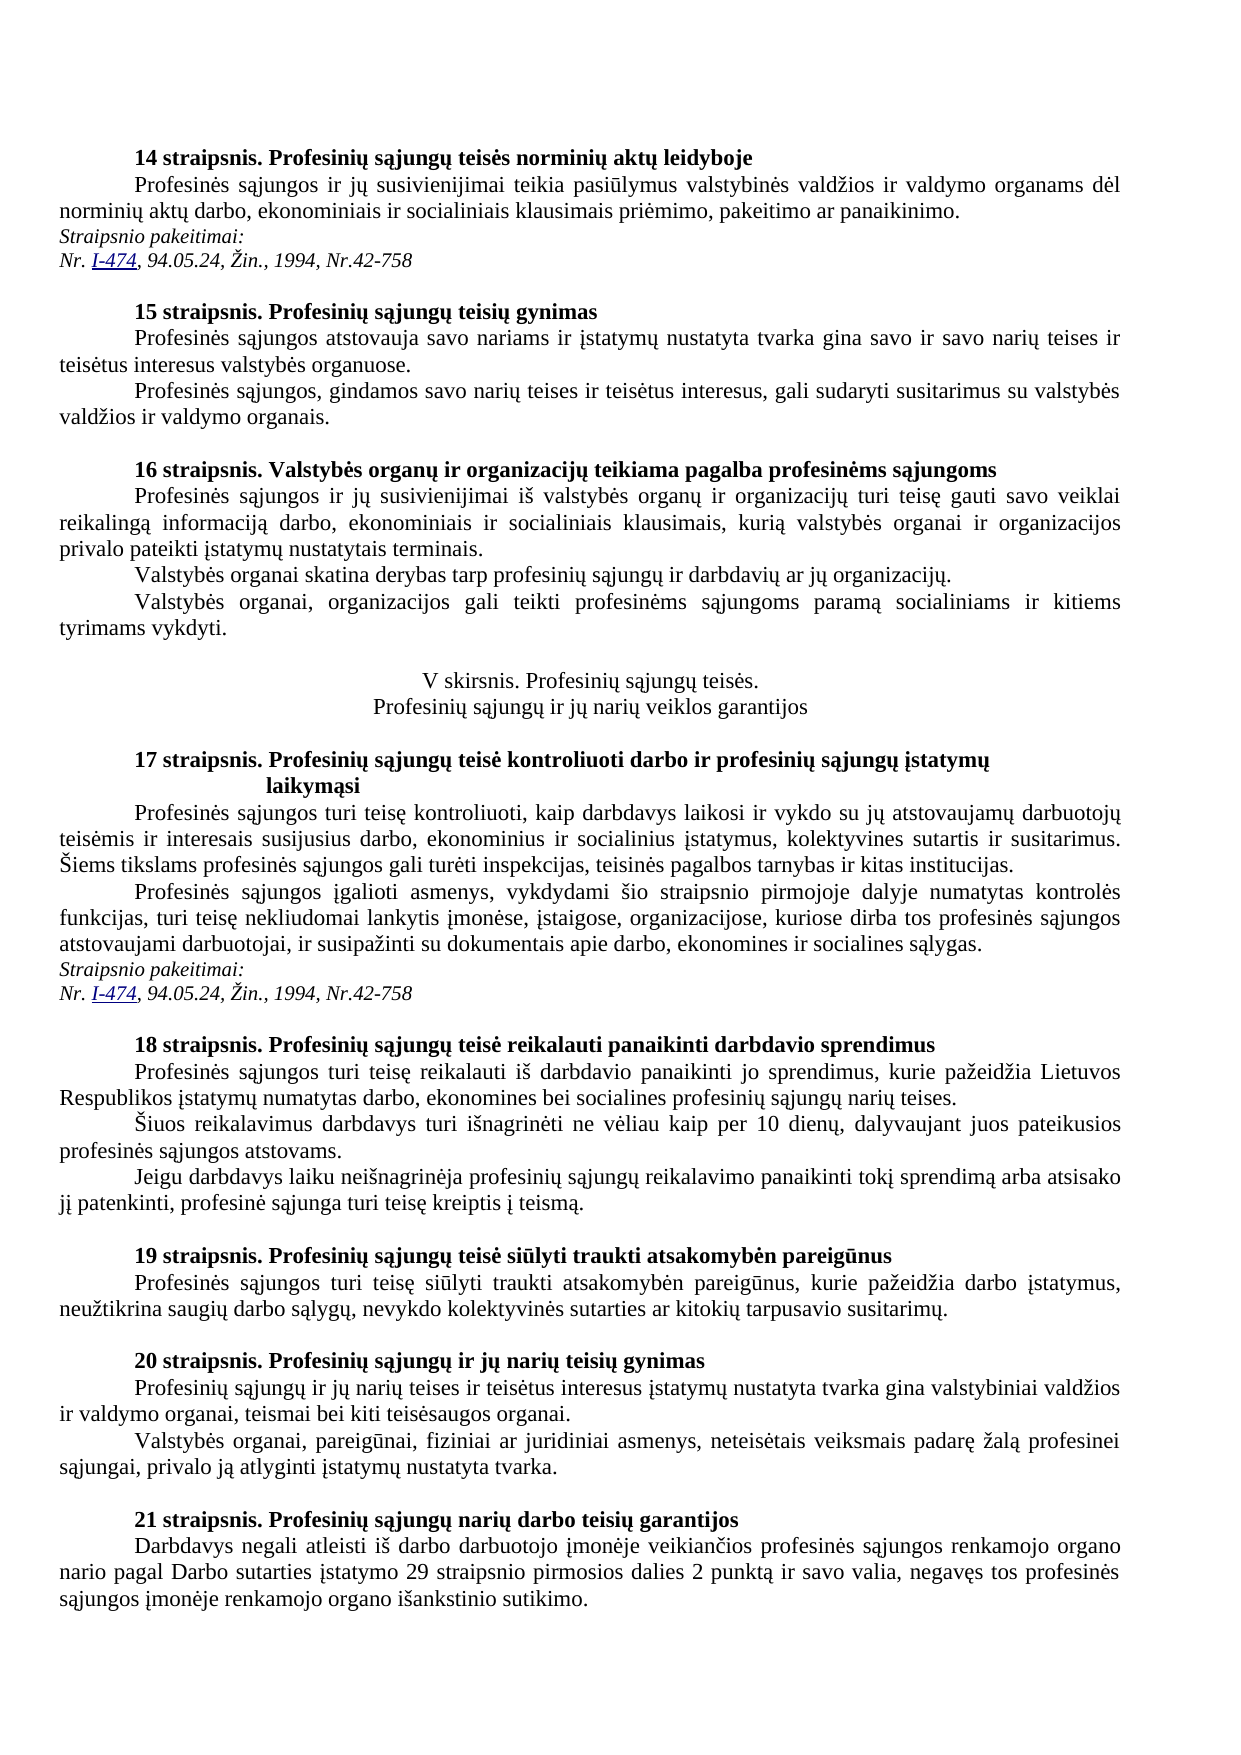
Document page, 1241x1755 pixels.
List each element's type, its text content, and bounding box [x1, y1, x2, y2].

text Valstybės organai, pareigūnai, fiziniai ar juridiniai asmenys, neteisėtais veiksmais padarę žalą profesinei sąjungai, privalo ją atlyginti įstatymų nustatyta tvarka. [59, 1427, 1122, 1479]
text Profesinės sąjungos įgalioti asmenys, vykdydami šio straipsnio pirmojoje dalyje numatytas kontrolės funkcijas, turi teisę nekliudomai lankytis įmonėse, įstaigose, organizacijose, kuriose dirba tos profesinės sąjungos atstovaujami darbuotojai, ir susipažinti su dokumentais apie darbo, ekonomines ir socialines sąlygas. [59, 878, 1122, 957]
text Valstybės organai skatina derybas tarp profesinių sąjungų ir darbdavių ar jų organizacijų. [59, 562, 1122, 588]
text Darbdavys negali atleisti iš darbo darbuotojo įmonėje veikiančios profesinės sąjungos renkamojo organo nario pagal Darbo sutarties įstatymo 29 straipsnio pirmosios dalies 2 punktą ir savo valia, negavęs tos profesinės sąjungos įmonėje renkamojo organo išankstinio sutikimo. [59, 1532, 1122, 1611]
text Profesinių sąjungų ir jų narių veiklos garantijos [59, 693, 1122, 720]
text Profesinės sąjungos, gindamos savo narių teises ir teisėtus interesus, gali sudaryti susitarimus su valstybės valdžios ir valdymo organais. [59, 377, 1122, 430]
text 21 straipsnis. Profesinių sąjungų narių darbo teisių garantijos [59, 1506, 1122, 1532]
text Profesinės sąjungos turi teisę reikalauti iš darbdavio panaikinti jo sprendimus, kurie pažeidžia Lietuvos Respublikos įstatymų numatytas darbo, ekonomines bei socialines profesinių sąjungų narių teises. [59, 1058, 1122, 1110]
text Profesinės sąjungos turi teisę siūlyti traukti atsakomybėn pareigūnus, kurie pažeidžia darbo įstatymus, neužtikrina saugių darbo sąlygų, nevykdo kolektyvinės sutarties ar kitokių tarpusavio susitarimų. [59, 1268, 1122, 1321]
text V skirsnis. Profesinių sąjungų teisės. [59, 667, 1122, 693]
text 18 straipsnis. Profesinių sąjungų teisė reikalauti panaikinti darbdavio sprendimus [59, 1031, 1122, 1058]
text 15 straipsnis. Profesinių sąjungų teisių gynimas [59, 298, 1122, 324]
text Valstybės organai, organizacijos gali teikti profesinėms sąjungoms paramą socialiniams ir kitiems tyrimams vykdyti. [59, 588, 1122, 641]
text laikymąsi [59, 772, 1122, 799]
text Jeigu darbdavys laiku neišnagrinėja profesinių sąjungų reikalavimo panaikinti tokį sprendimą arba atsisako jį patenkinti, profesinė sąjunga turi teisę kreiptis į teismą. [59, 1163, 1122, 1216]
text Nr. I-474, 94.05.24, Žin., 1994, Nr.42-758 [59, 981, 1122, 1005]
text Šiuos reikalavimus darbdavys turi išnagrinėti ne vėliau kaip per 10 dienų, dalyvaujant juos pateikusios profesinės sąjungos atstovams. [59, 1110, 1122, 1163]
text 17 straipsnis. Profesinių sąjungų teisė kontroliuoti darbo ir profesinių sąjungų įstatymų [59, 746, 1122, 772]
text Profesinės sąjungos ir jų susivienijimai iš valstybės organų ir organizacijų turi teisę gauti savo veiklai reikalingą informaciją darbo, ekonominiais ir socialiniais klausimais, kurią valstybės organai ir organizacijos privalo pateikti įstatymų nustatytais terminais. [59, 482, 1122, 562]
text Profesinės sąjungos ir jų susivienijimai teikia pasiūlymus valstybinės valdžios ir valdymo organams dėl norminių aktų darbo, ekonominiais ir socialiniais klausimais priėmimo, pakeitimo ar panaikinimo. [59, 171, 1122, 223]
text Profesinių sąjungų ir jų narių teises ir teisėtus interesus įstatymų nustatyta tvarka gina valstybiniai valdžios ir valdymo organai, teismai bei kiti teisėsaugos organai. [59, 1374, 1122, 1427]
text 19 straipsnis. Profesinių sąjungų teisė siūlyti traukti atsakomybėn pareigūnus [59, 1242, 1122, 1268]
text Nr. I-474, 94.05.24, Žin., 1994, Nr.42-758 [59, 248, 1122, 272]
text Straipsnio pakeitimai: [59, 957, 1122, 981]
text 20 straipsnis. Profesinių sąjungų ir jų narių teisių gynimas [59, 1348, 1122, 1374]
text Profesinės sąjungos atstovauja savo nariams ir įstatymų nustatyta tvarka gina savo ir savo narių teises ir teisėtus interesus valstybės organuose. [59, 324, 1122, 377]
text Profesinės sąjungos turi teisę kontroliuoti, kaip darbdavys laikosi ir vykdo su jų atstovaujamų darbuotojų teisėmis ir interesais susijusius darbo, ekonominius ir socialinius įstatymus, kolektyvines sutartis ir susitarimus. Šiems tikslams profesinės sąjungos gali turėti inspekcijas, teisinės pagalbos tarnybas ir kitas institucijas. [59, 799, 1122, 878]
text 16 straipsnis. Valstybės organų ir organizacijų teikiama pagalba profesinėms sąjungoms [59, 456, 1122, 482]
text 14 straipsnis. Profesinių sąjungų teisės norminių aktų leidyboje [59, 144, 1122, 171]
text Straipsnio pakeitimai: [59, 223, 1122, 248]
